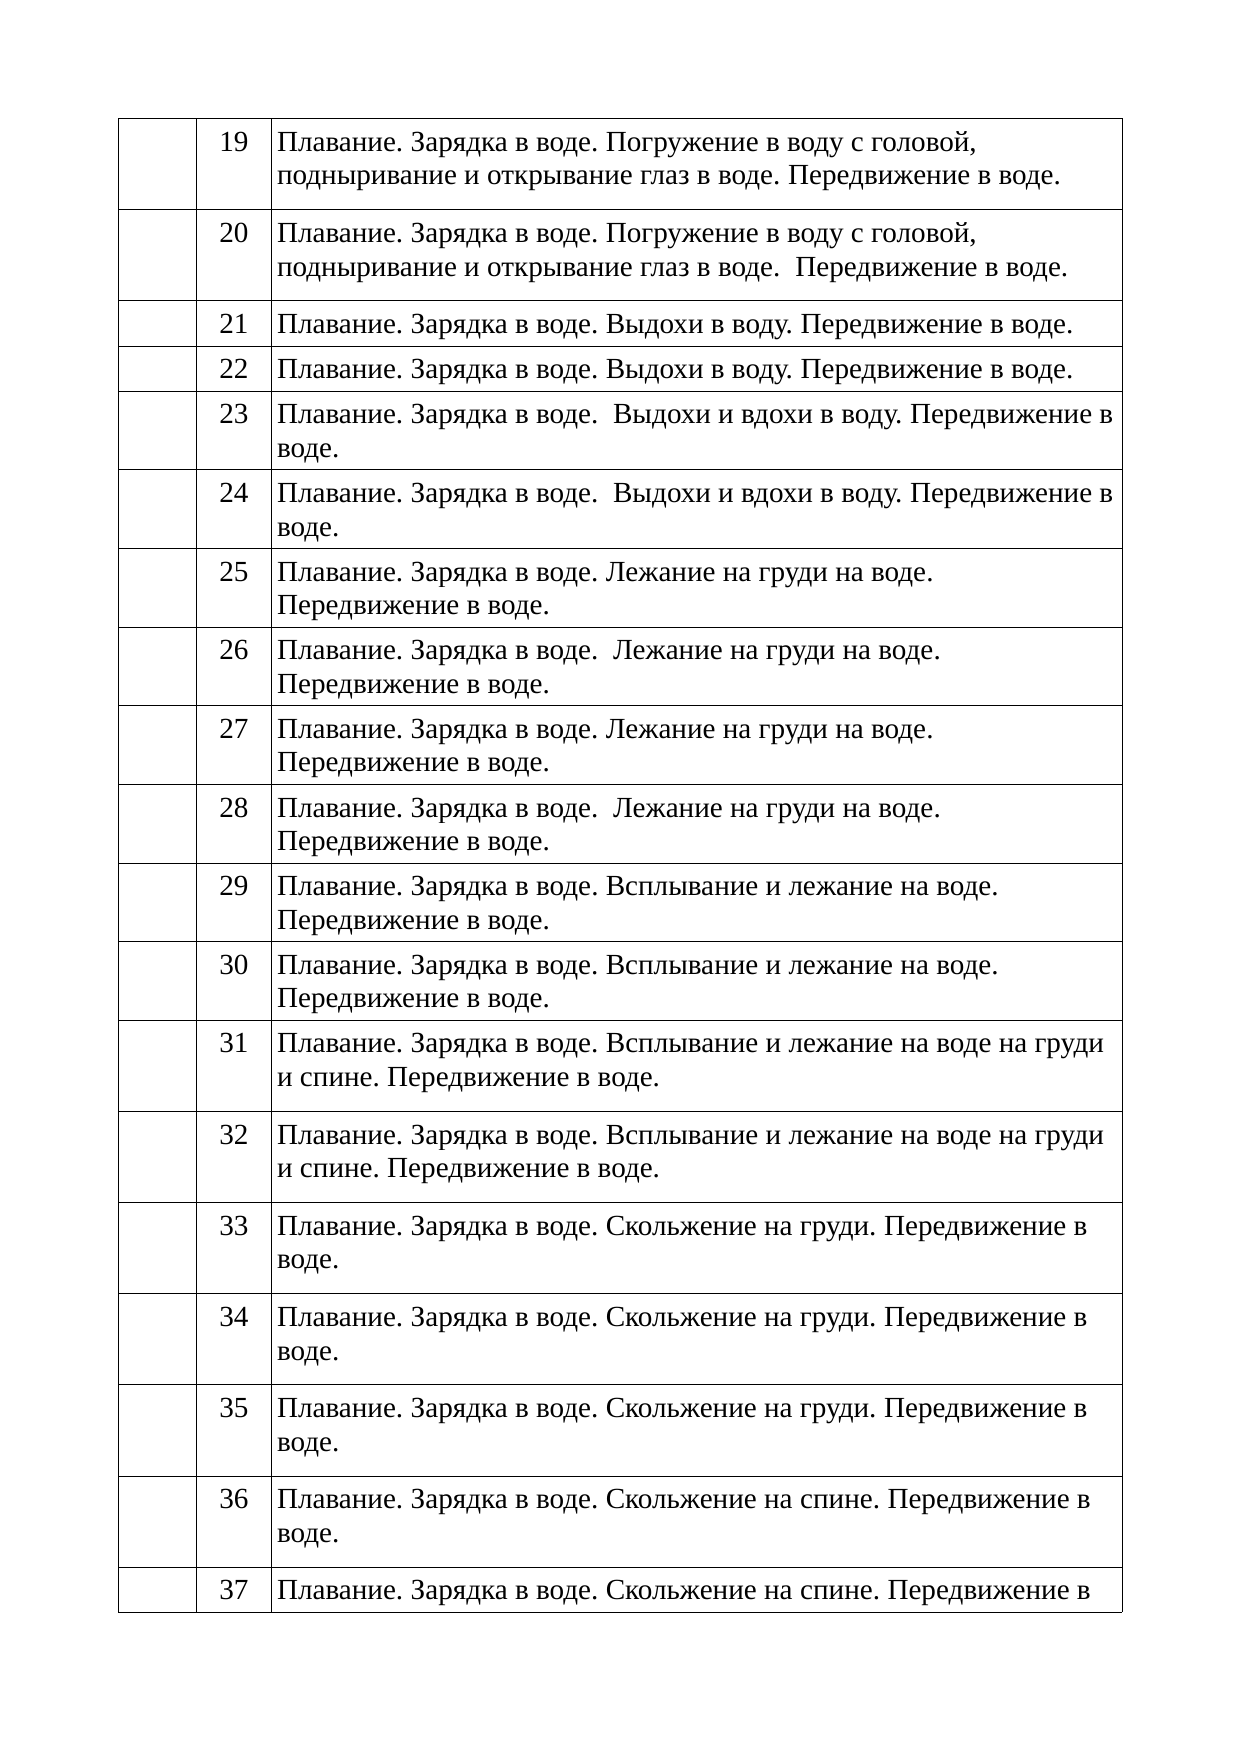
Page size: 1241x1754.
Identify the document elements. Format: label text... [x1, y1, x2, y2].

table_cell 35 [197, 1385, 271, 1476]
table_cell 24 [197, 470, 271, 548]
table_cell [119, 1203, 196, 1293]
table_cell 32 [197, 1112, 271, 1202]
table_cell 33 [197, 1203, 271, 1293]
table_cell Плавание. Зарядка в воде. Выдохи и вдохи в воду. Передвижение в воде. [272, 470, 1122, 548]
table_cell [119, 1294, 196, 1384]
table_cell Плавание. Зарядка в воде. Всплывание и лежание на воде. Передвижение в воде. [272, 864, 1122, 941]
table_cell 27 [197, 706, 271, 784]
table_cell [119, 785, 196, 862]
table_cell Плавание. Зарядка в воде. Всплывание и лежание на воде. Передвижение в воде. [272, 942, 1122, 1020]
table_cell 37 [197, 1568, 271, 1612]
table_cell [119, 864, 196, 941]
table_cell Плавание. Зарядка в воде. Скольжение на груди. Передвижение в воде. [272, 1203, 1122, 1293]
table_cell [119, 392, 196, 469]
table_cell Плавание. Зарядка в воде. Всплывание и лежание на воде на груди и спине. Передвижение в воде. [272, 1112, 1122, 1202]
table_cell 34 [197, 1294, 271, 1384]
table_cell [119, 470, 196, 548]
table_cell 30 [197, 942, 271, 1020]
table_cell Плавание. Зарядка в воде. Выдохи и вдохи в воду. Передвижение в воде. [272, 392, 1122, 469]
table_cell 31 [197, 1021, 271, 1111]
table_cell [119, 301, 196, 346]
table_cell [119, 942, 196, 1020]
table_cell 22 [197, 347, 271, 391]
table_cell Плавание. Зарядка в воде. Погружение в воду с головой, подныривание и открывание глаз в воде. Передвижение в воде. [272, 119, 1122, 209]
table_cell Плавание. Зарядка в воде. Скольжение на груди. Передвижение в воде. [272, 1385, 1122, 1476]
table_cell [119, 1385, 196, 1476]
table_cell Плавание. Зарядка в воде. Выдохи в воду. Передвижение в воде. [272, 347, 1122, 391]
table_cell 20 [197, 210, 271, 300]
table_cell [119, 1021, 196, 1111]
table_cell Плавание. Зарядка в воде. Скольжение на спине. Передвижение в воде. [272, 1477, 1122, 1567]
table_cell [119, 706, 196, 784]
table_cell Плавание. Зарядка в воде. Лежание на груди на воде. Передвижение в воде. [272, 706, 1122, 784]
table_cell 28 [197, 785, 271, 862]
table_cell 23 [197, 392, 271, 469]
table_cell Плавание. Зарядка в воде. Всплывание и лежание на воде на груди и спине. Передвижение в воде. [272, 1021, 1122, 1111]
table_cell 19 [197, 119, 271, 209]
table_cell 29 [197, 864, 271, 941]
table_cell Плавание. Зарядка в воде. Скольжение на груди. Передвижение в воде. [272, 1294, 1122, 1384]
table_cell [119, 1112, 196, 1202]
table_cell [119, 628, 196, 705]
table_cell [119, 549, 196, 627]
table_cell Плавание. Зарядка в воде. Выдохи в воду. Передвижение в воде. [272, 301, 1122, 346]
table_cell Плавание. Зарядка в воде. Погружение в воду с головой, подныривание и открывание глаз в воде. Передвижение в воде. [272, 210, 1122, 300]
table_cell [119, 1477, 196, 1567]
table_cell 36 [197, 1477, 271, 1567]
table_cell [119, 1568, 196, 1612]
table_cell Плавание. Зарядка в воде. Лежание на груди на воде. Передвижение в воде. [272, 785, 1122, 862]
table_cell 26 [197, 628, 271, 705]
table_cell [119, 119, 196, 209]
table_cell [119, 347, 196, 391]
table_cell Плавание. Зарядка в воде. Лежание на груди на воде. Передвижение в воде. [272, 628, 1122, 705]
table_cell Плавание. Зарядка в воде. Лежание на груди на воде. Передвижение в воде. [272, 549, 1122, 627]
table_cell Плавание. Зарядка в воде. Скольжение на спине. Передвижение в [272, 1568, 1122, 1612]
table_cell 25 [197, 549, 271, 627]
table_cell 21 [197, 301, 271, 346]
table_cell [119, 210, 196, 300]
